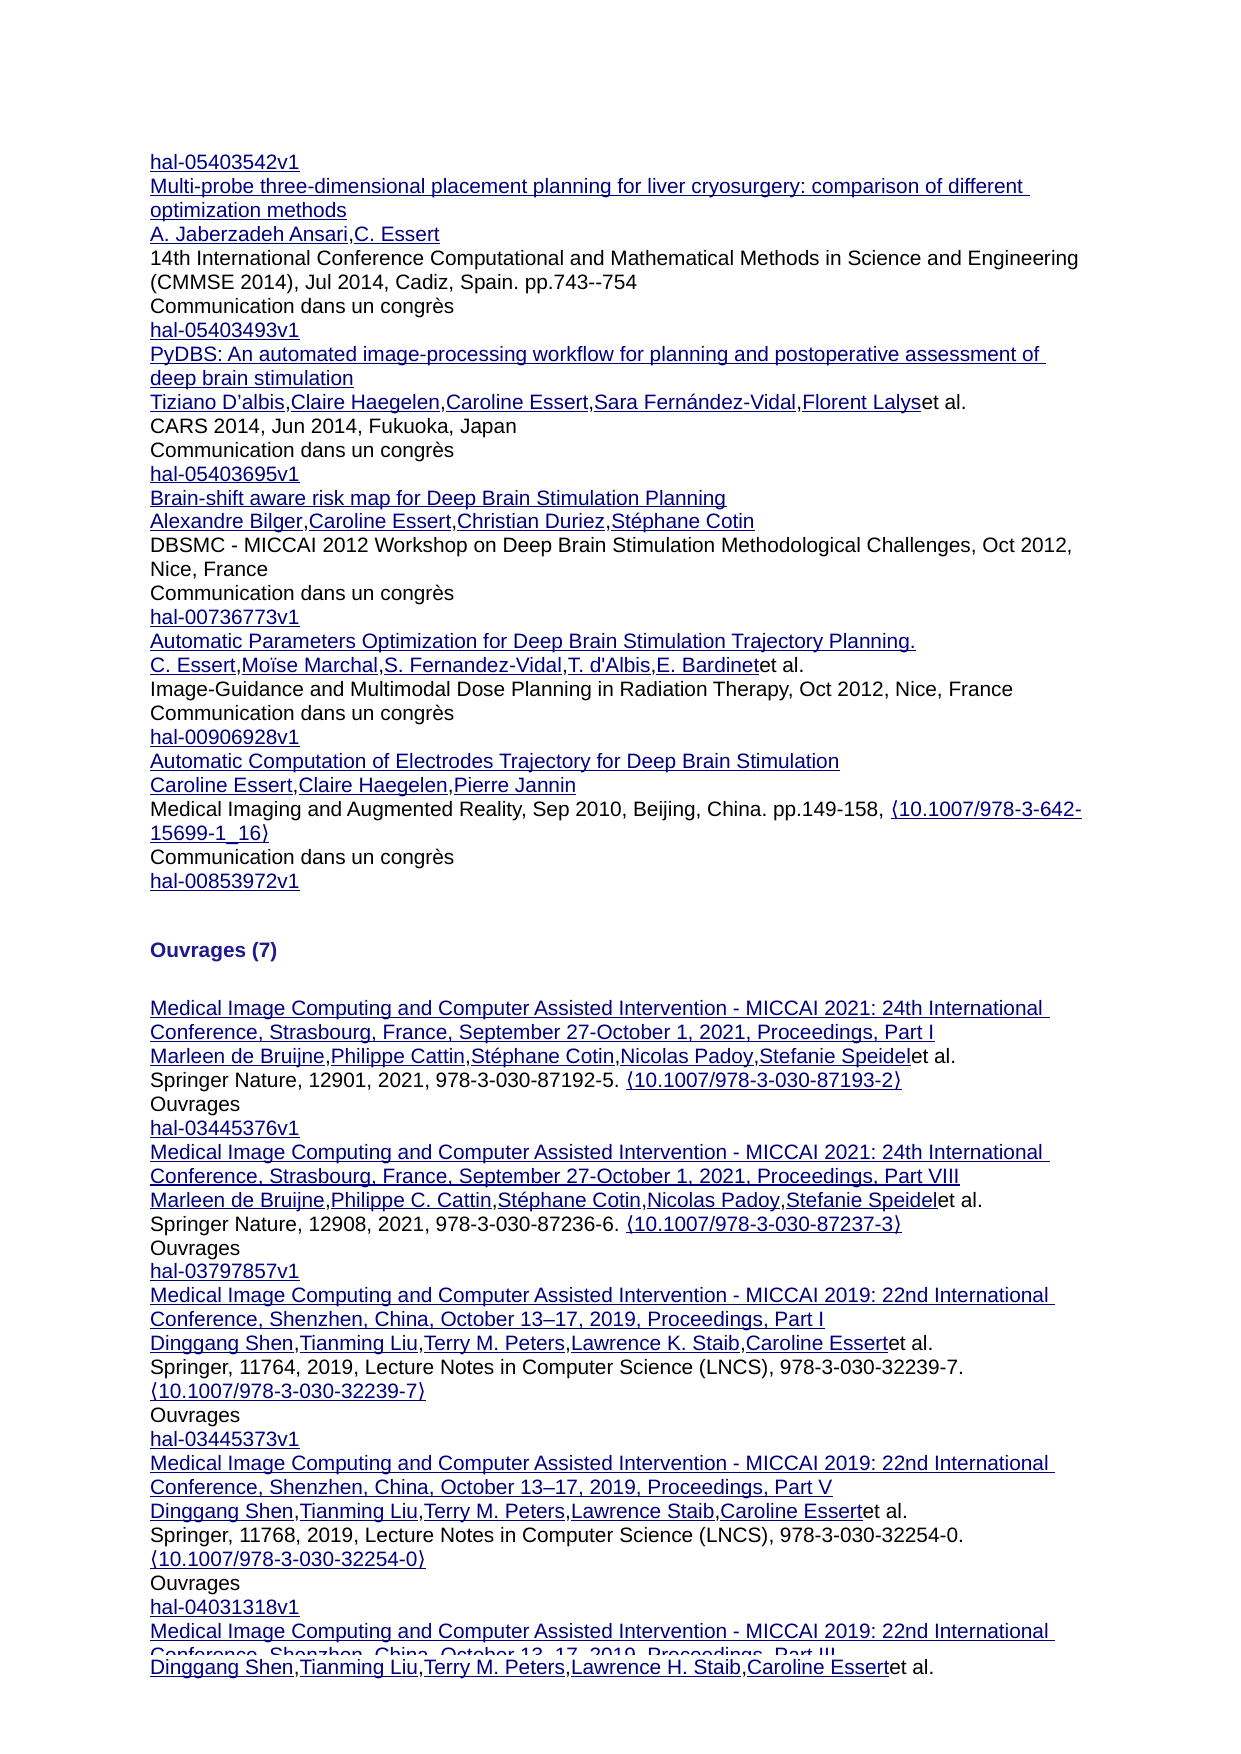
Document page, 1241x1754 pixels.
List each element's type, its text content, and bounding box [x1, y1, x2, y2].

table_cell Medical Image Computing and Computer Assisted Intervention - MICCAI 2021: 24th International Conference, Strasbourg, France, September 27-October 1, 2021, Proceedings, Part VIII Marleen de Bruijne,Philippe C. Cattin,Stéphane Cotin,Nicolas Padoy,Stefanie Speidelet al. Springer Nature, 12908, 2021, 978-3-030-87236-6. ⟨10.1007/978-3-030-87237-3⟩ Ouvrages hal-03797857v1 [150, 1140, 1090, 1283]
table_header Medical Image Computing and Computer Assisted Intervention - MICCAI 2021: 24th International Conference, Strasbourg, France, September 27-October 1, 2021, Proceedings, Part I Marleen de Bruijne,Philippe Cattin,Stéphane Cotin,Nicolas Padoy,Stefanie Speidelet al. Springer Nature, 12901, 2021, 978-3-030-87192-5. ⟨10.1007/978-3-030-87193-2⟩ Ouvrages hal-03445376v1 [150, 996, 1090, 1139]
table_cell Brain-shift aware risk map for Deep Brain Stimulation Planning Alexandre Bilger,Caroline Essert,Christian Duriez,Stéphane Cotin DBSMC - MICCAI 2012 Workshop on Deep Brain Stimulation Methodological Challenges, Oct 2012, Nice, France Communication dans un congrès hal-00736773v1 [150, 485, 1090, 629]
table_cell Automatic Parameters Optimization for Deep Brain Stimulation Trajectory Planning. C. Essert,Moïse Marchal,S. Fernandez-Vidal,T. d'Albis,E. Bardinetet al. Image-Guidance and Multimodal Dose Planning in Radiation Therapy, Oct 2012, Nice, France Communication dans un congrès hal-00906928v1 [150, 629, 1090, 749]
table_cell Medical Image Computing and Computer Assisted Intervention - MICCAI 2019: 22nd International Conference, Shenzhen, China, October 13–17, 2019, Proceedings, Part III Dinggang Shen,Tianming Liu,Terry M. Peters,Lawrence H. Staib,Caroline Essertet al. [150, 1619, 1090, 1679]
subtitle Ouvrages (7) [150, 937, 1090, 961]
table_cell Medical Image Computing and Computer Assisted Intervention - MICCAI 2019: 22nd International Conference, Shenzhen, China, October 13–17, 2019, Proceedings, Part I Dinggang Shen,Tianming Liu,Terry M. Peters,Lawrence K. Staib,Caroline Essertet al. Springer, 11764, 2019, Lecture Notes in Computer Science (LNCS), 978-3-030-32239-7. ⟨10.1007/978-3-030-32239-7⟩ Ouvrages hal-03445373v1 [150, 1283, 1090, 1451]
table_cell Automatic Computation of Electrodes Trajectory for Deep Brain Stimulation Caroline Essert,Claire Haegelen,Pierre Jannin Medical Imaging and Augmented Reality, Sep 2010, Beijing, China. pp.149-158, ⟨10.1007/978-3-642-15699-1_16⟩ Communication dans un congrès hal-00853972v1 [150, 749, 1090, 893]
table_cell Medical Image Computing and Computer Assisted Intervention - MICCAI 2019: 22nd International Conference, Shenzhen, China, October 13–17, 2019, Proceedings, Part V Dinggang Shen,Tianming Liu,Terry M. Peters,Lawrence Staib,Caroline Essertet al. Springer, 11768, 2019, Lecture Notes in Computer Science (LNCS), 978-3-030-32254-0. ⟨10.1007/978-3-030-32254-0⟩ Ouvrages hal-04031318v1 [150, 1451, 1090, 1619]
table_cell Multi‐probe three‐dimensional placement planning for liver cryosurgery: comparison of different optimization methods A. Jaberzadeh Ansari,C. Essert 14th International Conference Computational and Mathematical Methods in Science and Engineering (CMMSE 2014), Jul 2014, Cadiz, Spain. pp.743--754 Communication dans un congrès hal-05403493v1 [150, 174, 1090, 342]
table_cell hal-05403542v1 [150, 150, 1090, 174]
table_cell PyDBS: An automated image-processing workflow for planning and postoperative assessment of deep brain stimulation Tiziano D’albis,Claire Haegelen,Caroline Essert,Sara Fernández-Vidal,Florent Lalyset al. CARS 2014, Jun 2014, Fukuoka, Japan Communication dans un congrès hal-05403695v1 [150, 342, 1090, 485]
